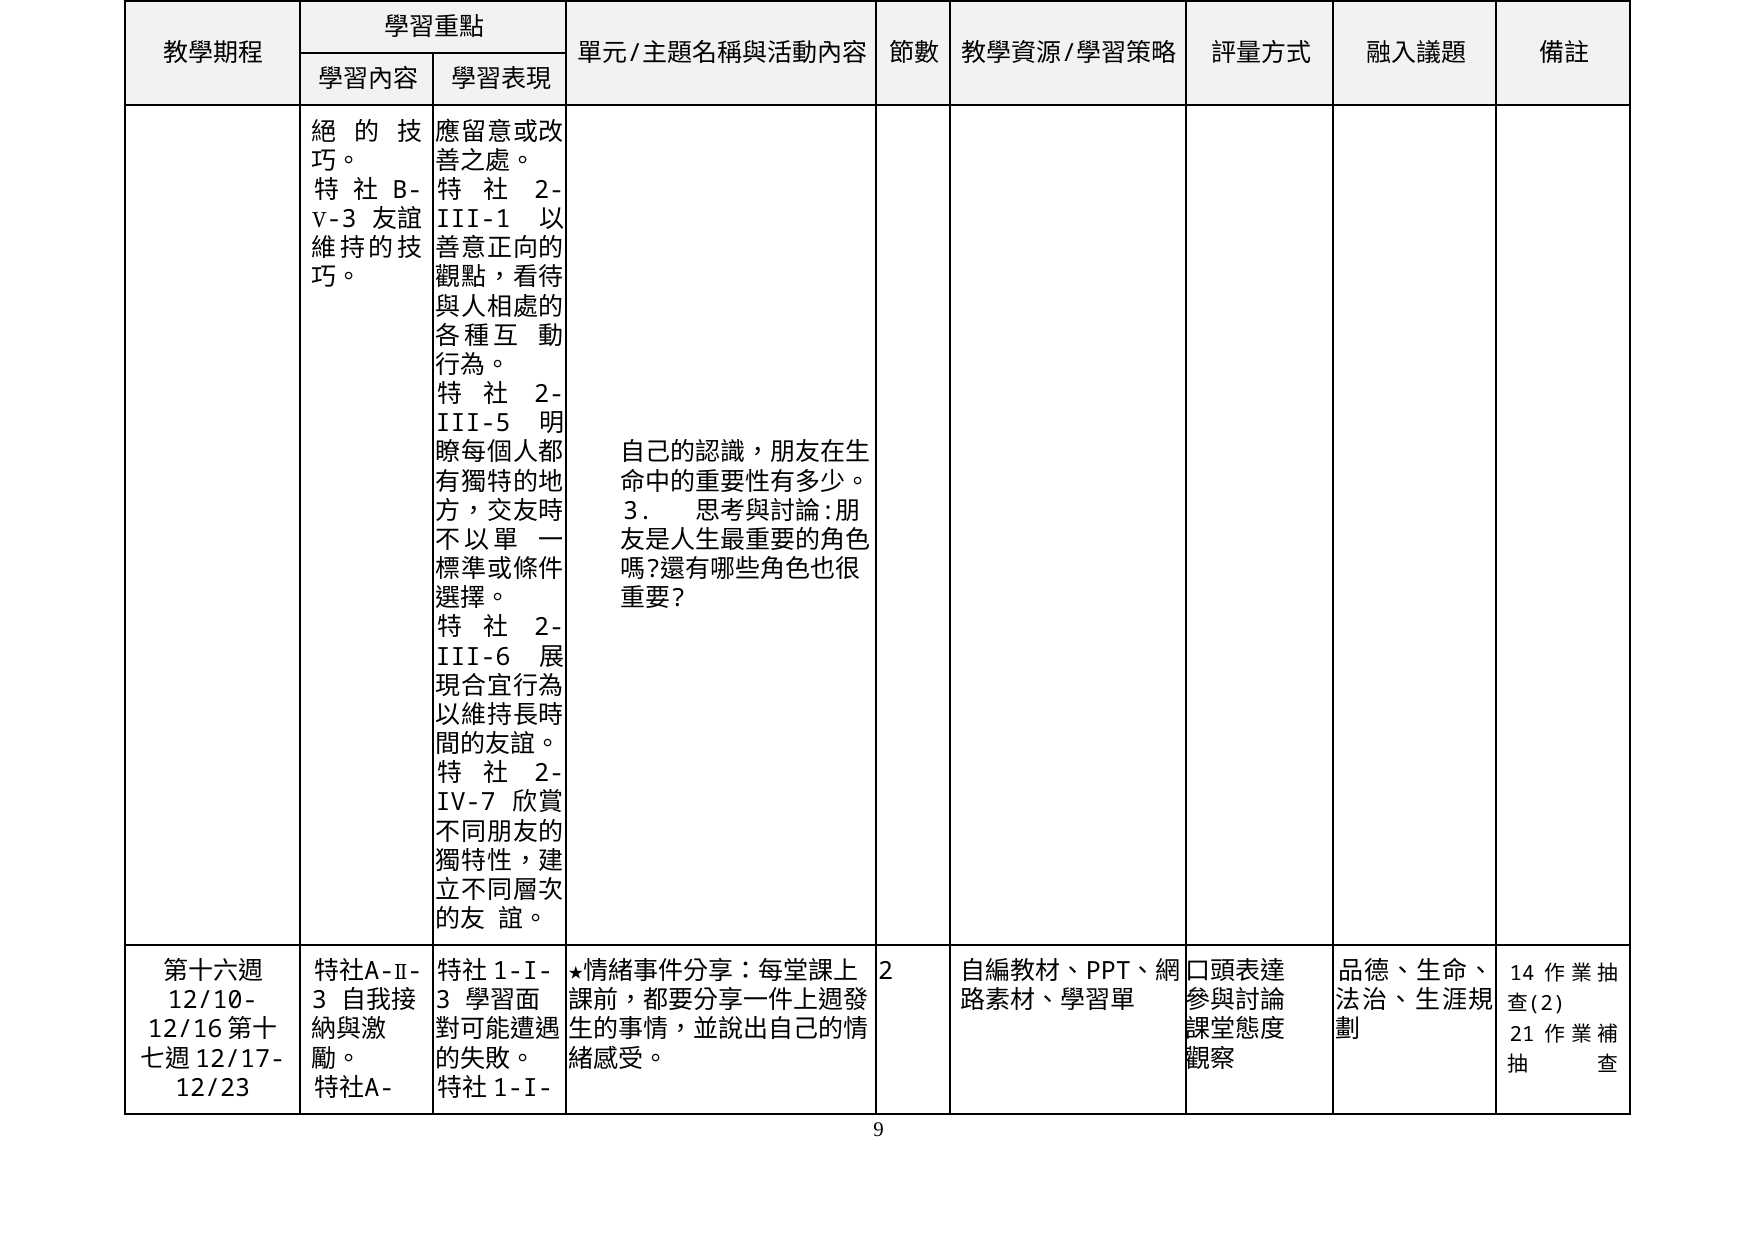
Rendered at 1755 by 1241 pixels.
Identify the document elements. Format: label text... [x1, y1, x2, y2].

table_cell 學習內容 [301, 54, 432, 104]
table_cell 2 [877, 946, 949, 1112]
table_cell 學習表現 [434, 54, 565, 104]
table_cell ★情緒事件分享：每堂課上課前，都要分享一件上週發生的事情，並說出自己的情緒感受。 [567, 946, 875, 1112]
table_cell 14作業抽查(2) 21作業補抽查 [1497, 946, 1629, 1112]
table_cell [1334, 106, 1495, 944]
table_cell [951, 106, 1185, 944]
table_header 備註 [1497, 2, 1629, 104]
table_header 教學資源/學習策略 [951, 2, 1185, 104]
table_cell 口頭表達 參與討論 課堂態度 觀察 [1187, 946, 1332, 1112]
table_cell 特社A-Ⅱ-3 自我接納與激勵。 特社A- [301, 946, 432, 1112]
table_cell 第十六週12/10-12/16第十七週12/17-12/23 [126, 946, 299, 1112]
table_cell 自編教材、PPT、網路素材、學習單 [951, 946, 1185, 1112]
table_header 融入議題 [1334, 2, 1495, 104]
table_cell 應留意或改善之處。 特社2-III-1 以善意正向的觀點，看待與人相處的各種互 動行為。 特社2-III-5 明瞭每個人都有獨特的地方，交友時不以單 一標準或條件選擇。 特社2-III-6 展現合宜行為以維持長時間的友誼。 特社2-IV-7 欣賞不同朋友的獨特性，建立不同層次的友 誼。 [434, 106, 565, 944]
table_header 節數 [877, 2, 949, 104]
table_header 評量方式 [1187, 2, 1332, 104]
table_cell [1187, 106, 1332, 944]
table_cell 絕的技巧。 特社B-Ⅴ-3 友誼維持的技巧。 [301, 106, 432, 944]
table_cell [1497, 106, 1629, 944]
table_cell 品德、生命、法治、生涯規劃 [1334, 946, 1495, 1112]
table_cell [126, 106, 299, 944]
table_cell 自己的認識，朋友在生命中的重要性有多少。 思考與討論:朋友是人生最重要的角色嗎?還有哪些角色也很重要? [567, 106, 875, 944]
table_header 學習重點 [301, 2, 565, 52]
table_cell [877, 106, 949, 944]
table_cell 特社1-I-3 學習面對可能遭遇的失敗。 特社1-I- [434, 946, 565, 1112]
table_header 教學期程 [126, 2, 299, 104]
table_header 單元/主題名稱與活動內容 [567, 2, 875, 104]
